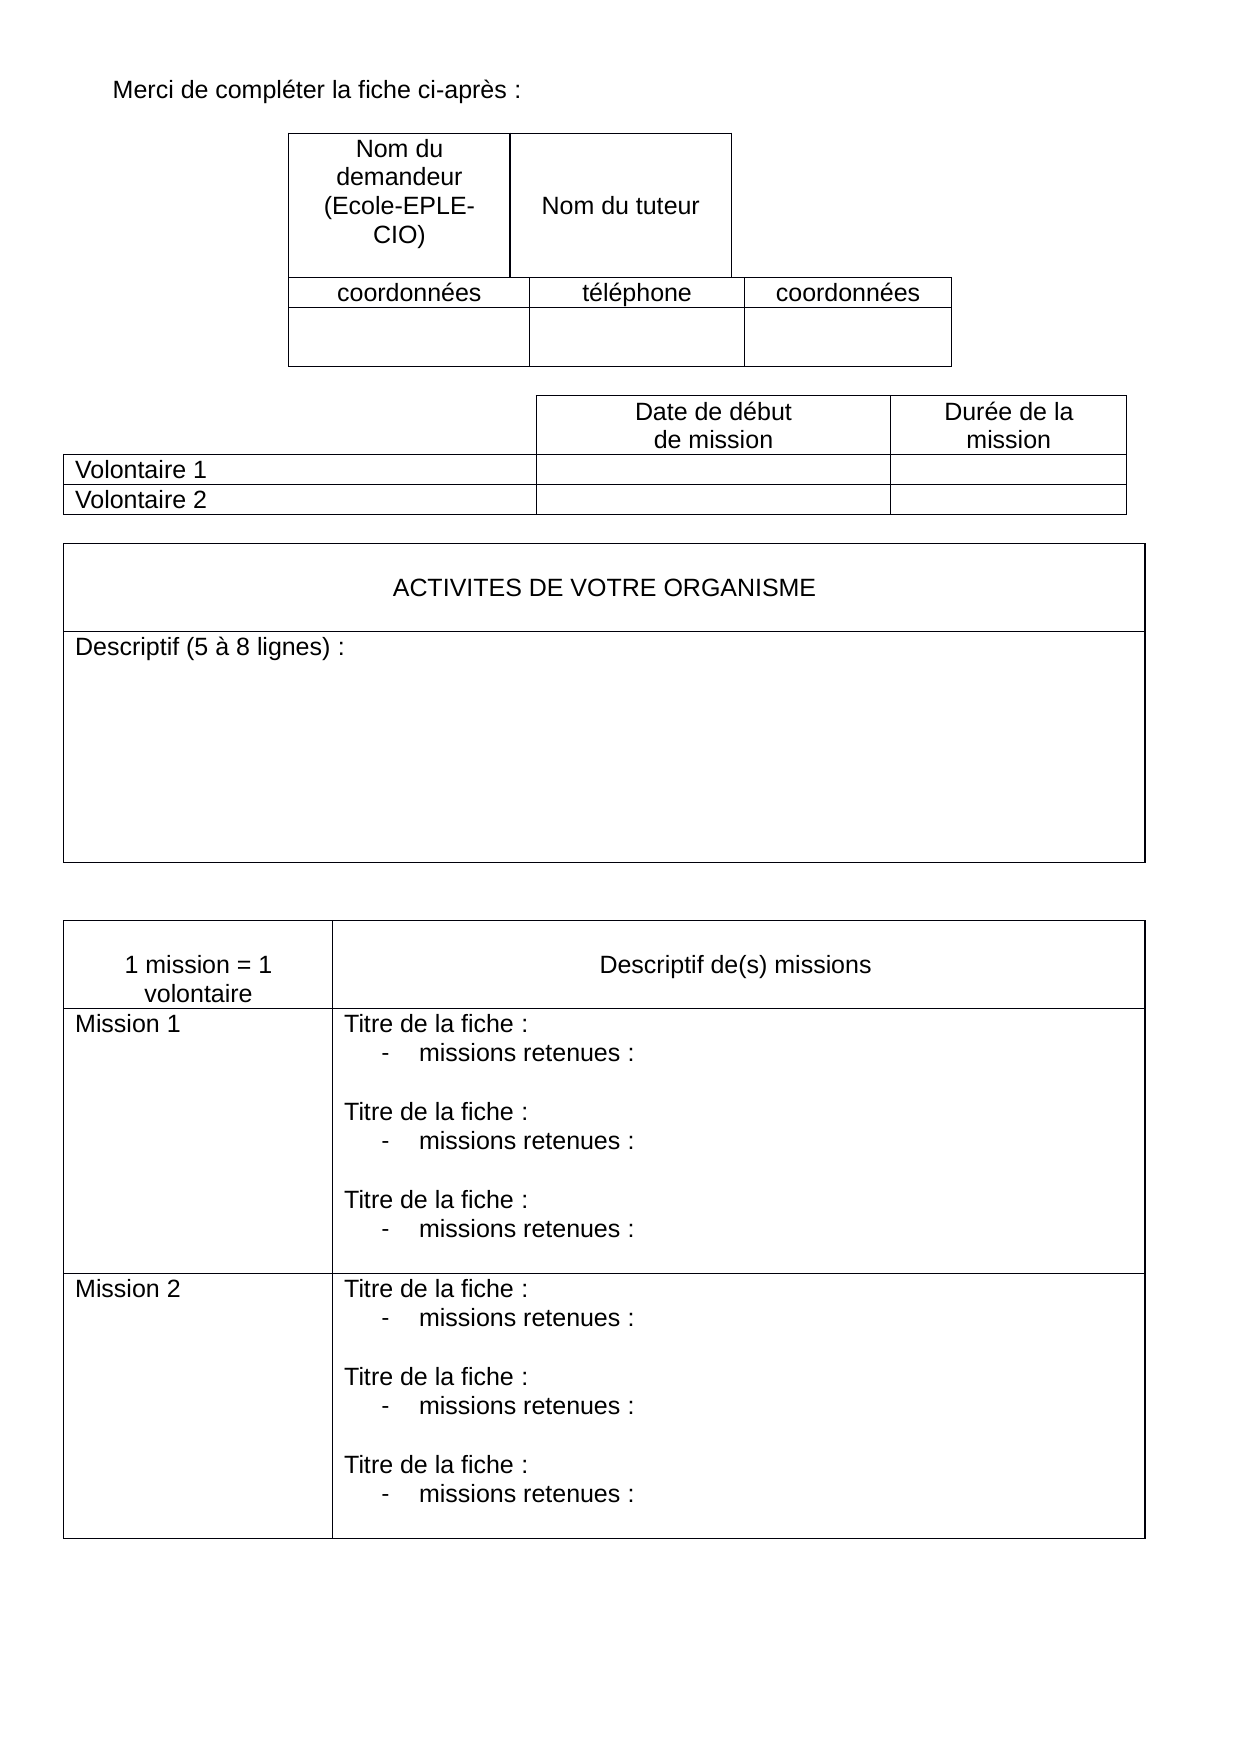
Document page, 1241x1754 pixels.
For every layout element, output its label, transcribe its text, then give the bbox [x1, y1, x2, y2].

table_cell Volontaire 2 [64, 485, 536, 513]
table_header [732, 133, 952, 277]
table_cell [537, 485, 890, 513]
table_header ACTIVITES DE VOTRE ORGANISME [64, 544, 1144, 631]
table_cell coordonnées [745, 278, 951, 307]
table_cell Mission 2 [64, 1274, 332, 1538]
table_header Nom du demandeur (Ecole-EPLE-CIO) [289, 134, 509, 277]
table_cell Mission 1 [64, 1009, 332, 1273]
table_cell [537, 455, 890, 484]
table_header Date de début de mission [537, 396, 890, 454]
table_cell [289, 308, 529, 366]
table_header [64, 395, 536, 454]
table_cell Titre de la fiche : missions retenues : Titre de la fiche : missions retenues : Titre de la fiche : missions retenues : [333, 1009, 1144, 1273]
table_cell coordonnées [289, 278, 529, 307]
table_cell Titre de la fiche : missions retenues : Titre de la fiche : missions retenues : Titre de la fiche : missions retenues : [333, 1274, 1144, 1538]
table_cell [530, 308, 744, 366]
table_header Durée de la mission [891, 396, 1126, 454]
table_cell téléphone [530, 278, 744, 307]
table_cell [891, 455, 1126, 484]
table_cell [745, 308, 951, 366]
table_header Nom du tuteur [511, 134, 731, 277]
table_cell [891, 485, 1126, 513]
table_header Descriptif de(s) missions [333, 921, 1144, 1007]
table_header 1 mission = 1 volontaire [64, 921, 332, 1007]
table_cell Descriptif (5 à 8 lignes) : [64, 632, 1144, 862]
table_cell Volontaire 1 [64, 455, 536, 484]
text Merci de compléter la fiche ci-après : [112, 75, 1165, 104]
